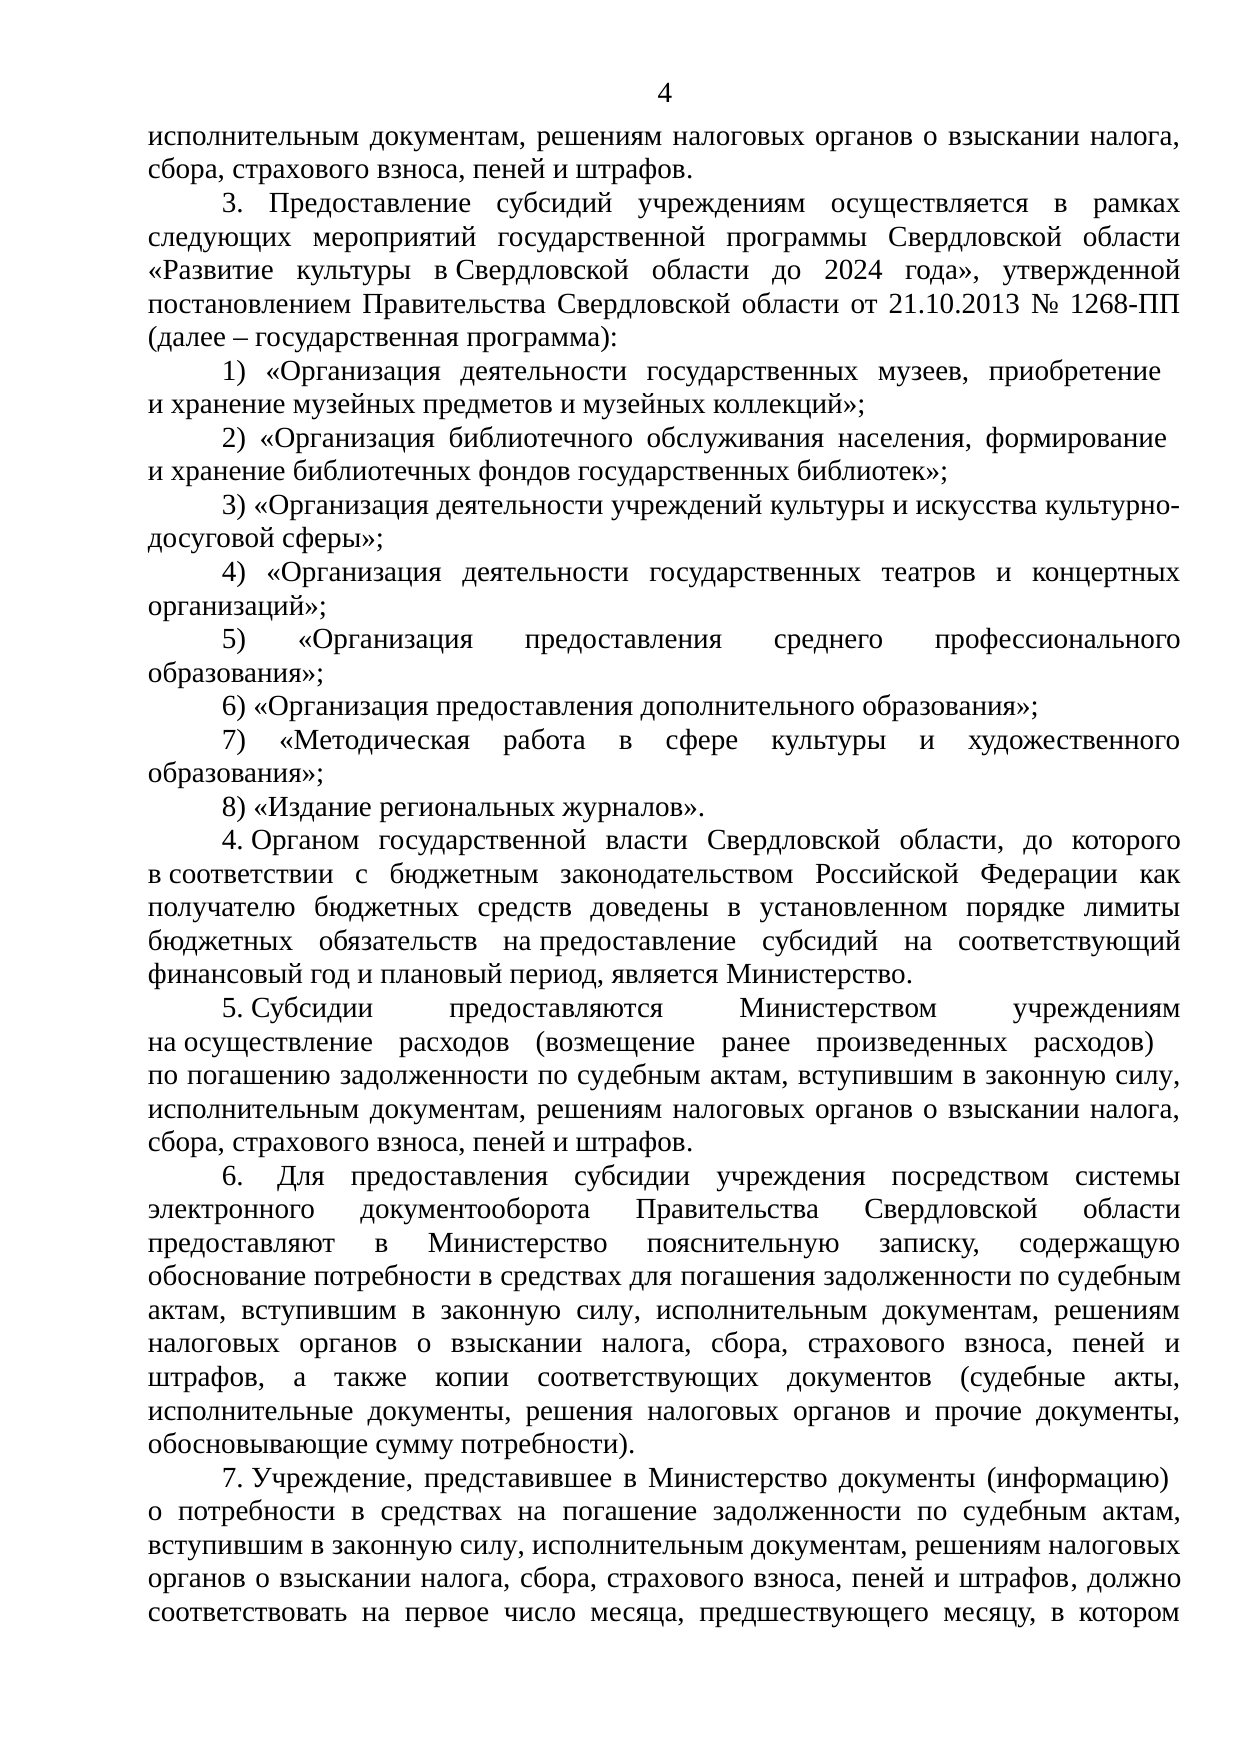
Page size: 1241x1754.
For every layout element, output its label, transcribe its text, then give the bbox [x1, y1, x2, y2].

text исполнительным документам, решениям налоговых органов о взыскании налога, сбора, страхового взноса, пеней и штрафов. [148, 118, 1181, 185]
text 6. Для предоставления субсидии учреждения посредством системы электронного документооборота Правительства Свердловской области предоставляют в Министерство пояснительную записку, содержащую обоснование потребности в средствах для погашения задолженности по судебным актам, вступившим в законную силу, исполнительным документам, решениям налоговых органов о взыскании налога, сбора, страхового взноса, пеней и штрафов, а также копии соответствующих документов (судебные акты, исполнительные документы, решения налоговых органов и прочие документы, обосновывающие сумму потребности). [148, 1158, 1181, 1460]
text 2) «Организация библиотечного обслуживания населения, формирование и хранение библиотечных фондов государственных библиотек»; [148, 420, 1181, 487]
text 7. Учреждение, представившее в Министерство документы (информацию) о потребности в средствах на погашение задолженности по судебным актам, вступившим в законную силу, исполнительным документам, решениям налоговых органов о взыскании налога, сбора, страхового взноса, пеней и штрафов, должно соответствовать на первое число месяца, предшествующего месяцу, в котором [148, 1460, 1181, 1627]
text 1) «Организация деятельности государственных музеев, приобретение и хранение музейных предметов и музейных коллекций»; [148, 353, 1181, 420]
text 5) «Организация предоставления среднего профессионального образования»; [148, 621, 1181, 688]
text 7) «Методическая работа в сфере культуры и художественного образования»; [148, 722, 1181, 789]
text 5. Субсидии предоставляются Министерством учреждениям на осуществление расходов (возмещение ранее произведенных расходов) по погашению задолженности по судебным актам, вступившим в законную силу, исполнительным документам, решениям налоговых органов о взыскании налога, сбора, страхового взноса, пеней и штрафов. [148, 990, 1181, 1158]
text 3) «Организация деятельности учреждений культуры и искусства культурно-досуговой сферы»; [148, 487, 1181, 554]
text 4. Органом государственной власти Свердловской области, до которого в соответствии с бюджетным законодательством Российской Федерации как получателю бюджетных средств доведены в установленном порядке лимиты бюджетных обязательств на предоставление субсидий на соответствующий финансовый год и плановый период, является Министерство. [148, 822, 1181, 990]
text 3. Предоставление субсидий учреждениям осуществляется в рамках следующих мероприятий государственной программы Свердловской области «Развитие культуры в Свердловской области до 2024 года», утвержденной постановлением Правительства Свердловской области от 21.10.2013 № 1268-ПП (далее – государственная программа): [148, 185, 1181, 353]
text 6) «Организация предоставления дополнительного образования»; [148, 688, 1181, 722]
text 4) «Организация деятельности государственных театров и концертных организаций»; [148, 554, 1181, 621]
text 8) «Издание региональных журналов». [148, 789, 1181, 822]
